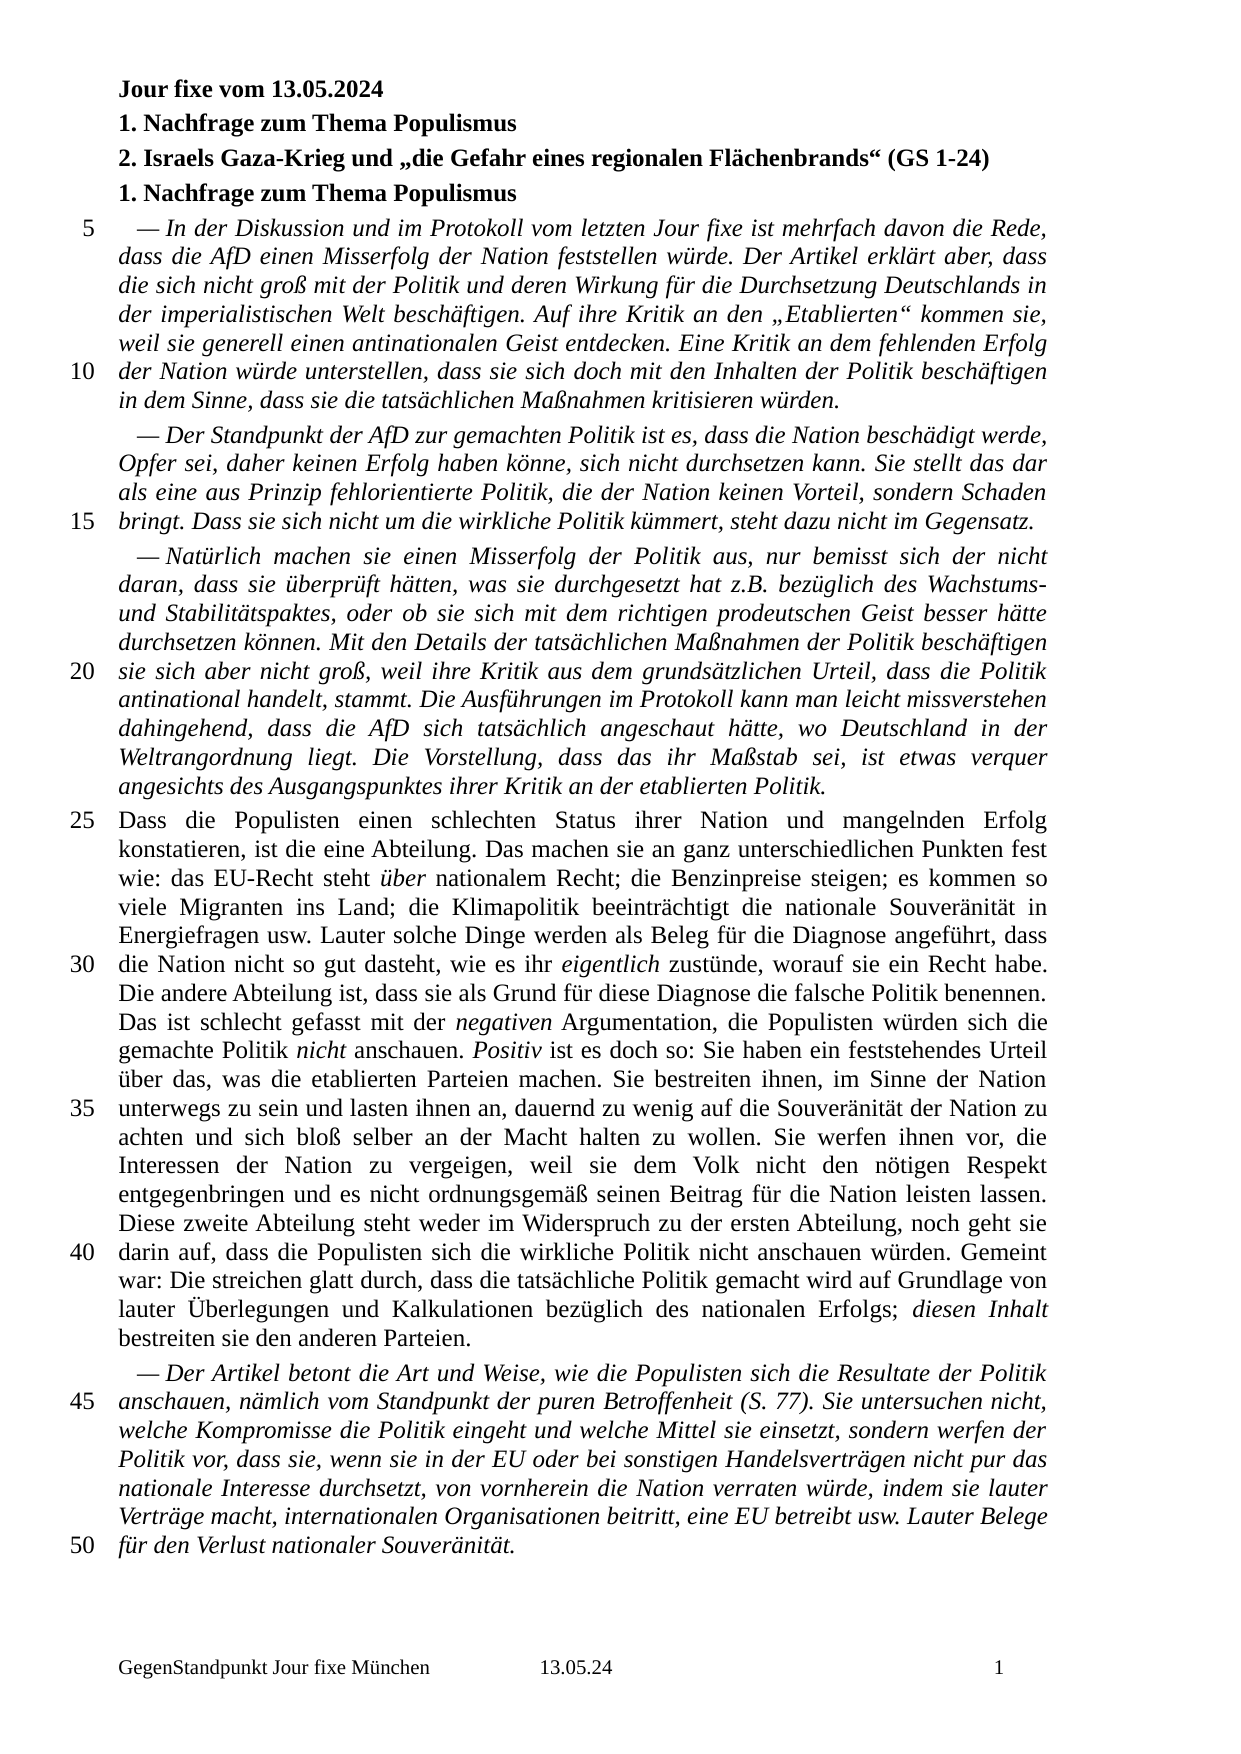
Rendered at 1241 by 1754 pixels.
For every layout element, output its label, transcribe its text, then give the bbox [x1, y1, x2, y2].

text — In der Diskussion und im Protokoll vom letzten Jour fixe ist mehrfach davon die Rede, dass die AfD einen Misserfolg der Nation feststellen würde. Der Artikel erklärt aber, dass die sich nicht groß mit der Politik und deren Wirkung für die Durchsetzung Deutschlands in der imperialistischen Welt beschäftigen. Auf ihre Kritik an den „Etablierten“ kommen sie, weil sie generell einen antinationalen Geist entdecken. Eine Kritik an dem fehlenden Erfolg der Nation würde unterstellen, dass sie sich doch mit den Inhalten der Politik beschäftigen in dem Sinne, dass sie die tatsächlichen Maßnahmen kritisieren würden. [118, 213, 1048, 414]
text — Der Artikel betont die Art und Weise, wie die Populisten sich die Resultate der Politik anschauen, nämlich vom Standpunkt der puren Betroffenheit (S. 77). Sie untersuchen nicht, welche Kompromisse die Politik eingeht und welche Mittel sie einsetzt, sondern werfen der Politik vor, dass sie, wenn sie in der EU oder bei sonstigen Handelsverträgen nicht pur das nationale Interesse durchsetzt, von vornherein die Nation verraten würde, indem sie lauter Verträge macht, internationalen Organisationen beitritt, eine EU betreibt usw. Lauter Belege für den Verlust nationaler Souveränität. [118, 1358, 1048, 1559]
text Jour fixe vom 13.05.2024 [118, 74, 1048, 103]
text 1. Nachfrage zum Thema Populismus [118, 178, 1048, 207]
text 2. Israels Gaza-Krieg und „die Gefahr eines regionalen Flächenbrands“ (GS 1-24) [118, 143, 1048, 172]
text — Der Standpunkt der AfD zur gemachten Politik ist es, dass die Nation beschädigt werde, Opfer sei, daher keinen Erfolg haben könne, sich nicht durchsetzen kann. Sie stellt das dar als eine aus Prinzip fehlorientierte Politik, die der Nation keinen Vorteil, sondern Schaden bringt. Dass sie sich nicht um die wirkliche Politik kümmert, steht dazu nicht im Gegensatz. [118, 420, 1048, 535]
text 1. Nachfrage zum Thema Populismus [118, 108, 1048, 137]
text — Natürlich machen sie einen Misserfolg der Politik aus, nur bemisst sich der nicht daran, dass sie überprüft hätten, was sie durchgesetzt hat z.B. bezüglich des Wachstums- und Stabilitätspaktes, oder ob sie sich mit dem richtigen prodeutschen Geist besser hätte durchsetzen können. Mit den Details der tatsächlichen Maßnahmen der Politik beschäftigen sie sich aber nicht groß, weil ihre Kritik aus dem grundsätzlichen Urteil, dass die Politik antinational handelt, stammt. Die Ausführungen im Protokoll kann man leicht missverstehen dahingehend, dass die AfD sich tatsächlich angeschaut hätte, wo Deutschland in der Weltrangordnung liegt. Die Vorstellung, dass das ihr Maßstab sei, ist etwas verquer angesichts des Ausgangspunktes ihrer Kritik an der etablierten Politik. [118, 541, 1048, 799]
text Dass die Populisten einen schlechten Status ihrer Nation und mangelnden Erfolg konstatieren, ist die eine Abteilung. Das machen sie an ganz unterschiedlichen Punkten fest wie: das EU-Recht steht über nationalem Recht; die Benzinpreise steigen; es kommen so viele Migranten ins Land; die Klimapolitik beeinträchtigt die nationale Souveränität in Energiefragen usw. Lauter solche Dinge werden als Beleg für die Diagnose angeführt, dass die Nation nicht so gut dasteht, wie es ihr eigentlich zustünde, worauf sie ein Recht habe. Die andere Abteilung ist, dass sie als Grund für diese Diagnose die falsche Politik benennen. Das ist schlecht gefasst mit der negativen Argumentation, die Populisten würden sich die gemachte Politik nicht anschauen. Positiv ist es doch so: Sie haben ein feststehendes Urteil über das, was die etablierten Parteien machen. Sie bestreiten ihnen, im Sinne der Nation unterwegs zu sein und lasten ihnen an, dauernd zu wenig auf die Souveränität der Nation zu achten und sich bloß selber an der Macht halten zu wollen. Sie werfen ihnen vor, die Interessen der Nation zu vergeigen, weil sie dem Volk nicht den nötigen Respekt entgegenbringen und es nicht ordnungsgemäß seinen Beitrag für die Nation leisten lassen. Diese zweite Abteilung steht weder im Widerspruch zu der ersten Abteilung, noch geht sie darin auf, dass die Populisten sich die wirkliche Politik nicht anschauen würden. Gemeint war: Die streichen glatt durch, dass die tatsächliche Politik gemacht wird auf Grundlage von lauter Überlegungen und Kalkulationen bezüglich des nationalen Erfolgs; diesen Inhalt bestreiten sie den anderen Parteien. [118, 805, 1048, 1352]
